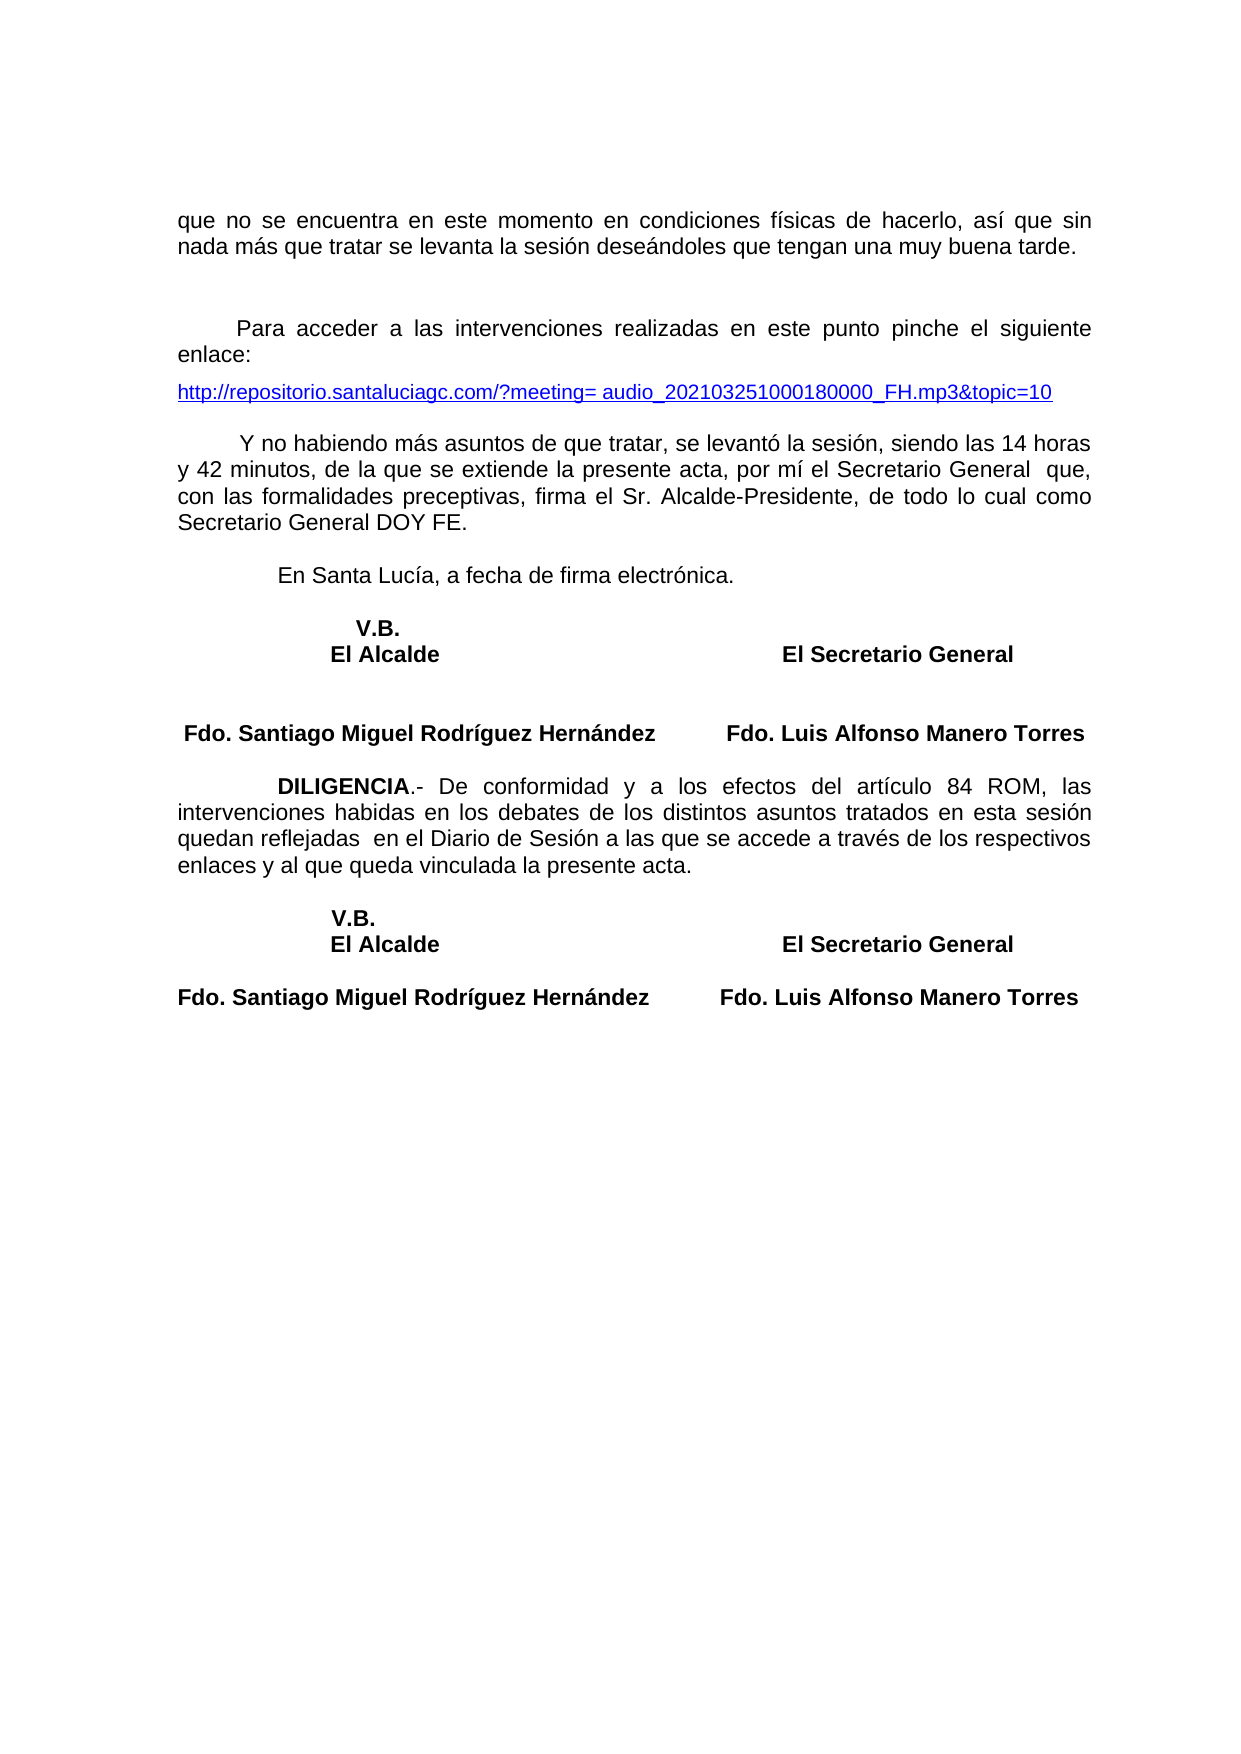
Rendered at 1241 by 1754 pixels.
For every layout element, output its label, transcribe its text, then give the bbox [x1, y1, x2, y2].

text En Santa Lucía, a fecha de firma electrónica. [177, 562, 1092, 588]
text El Alcalde El Secretario General [177, 931, 1092, 957]
text El Alcalde El Secretario General [177, 641, 1092, 667]
text Fdo. Santiago Miguel Rodríguez Hernández Fdo. Luis Alfonso Manero Torres [177, 983, 1092, 1010]
text http://repositorio.santaluciagc.com/?meeting= audio_202103251000180000_FH.mp3&topic=10 [177, 380, 1092, 404]
text V.B. [177, 614, 1092, 641]
text Y no habiendo más asuntos de que tratar, se levantó la sesión, siendo las 14 horas y 42 minutos, de la que se extiende la presente acta, por mí el Secretario General que, con las formalidades preceptivas, firma el Sr. Alcalde-Presidente, de todo lo cual como Secretario General DOY FE. [177, 430, 1092, 536]
text DILIGENCIA.- De conformidad y a los efectos del artículo 84 ROM, las intervenciones habidas en los debates de los distintos asuntos tratados en esta sesión quedan reflejadas en el Diario de Sesión a las que se accede a través de los respectivos enlaces y al que queda vinculada la presente acta. [177, 773, 1092, 878]
text Fdo. Santiago Miguel Rodríguez Hernández Fdo. Luis Alfonso Manero Torres [177, 720, 1092, 746]
text que no se encuentra en este momento en condiciones físicas de hacerlo, así que sin nada más que tratar se levanta la sesión deseándoles que tengan una muy buena tarde. [177, 207, 1092, 259]
text V.B. [177, 904, 1092, 931]
text Para acceder a las intervenciones realizadas en este punto pinche el siguiente enlace: [177, 314, 1092, 367]
